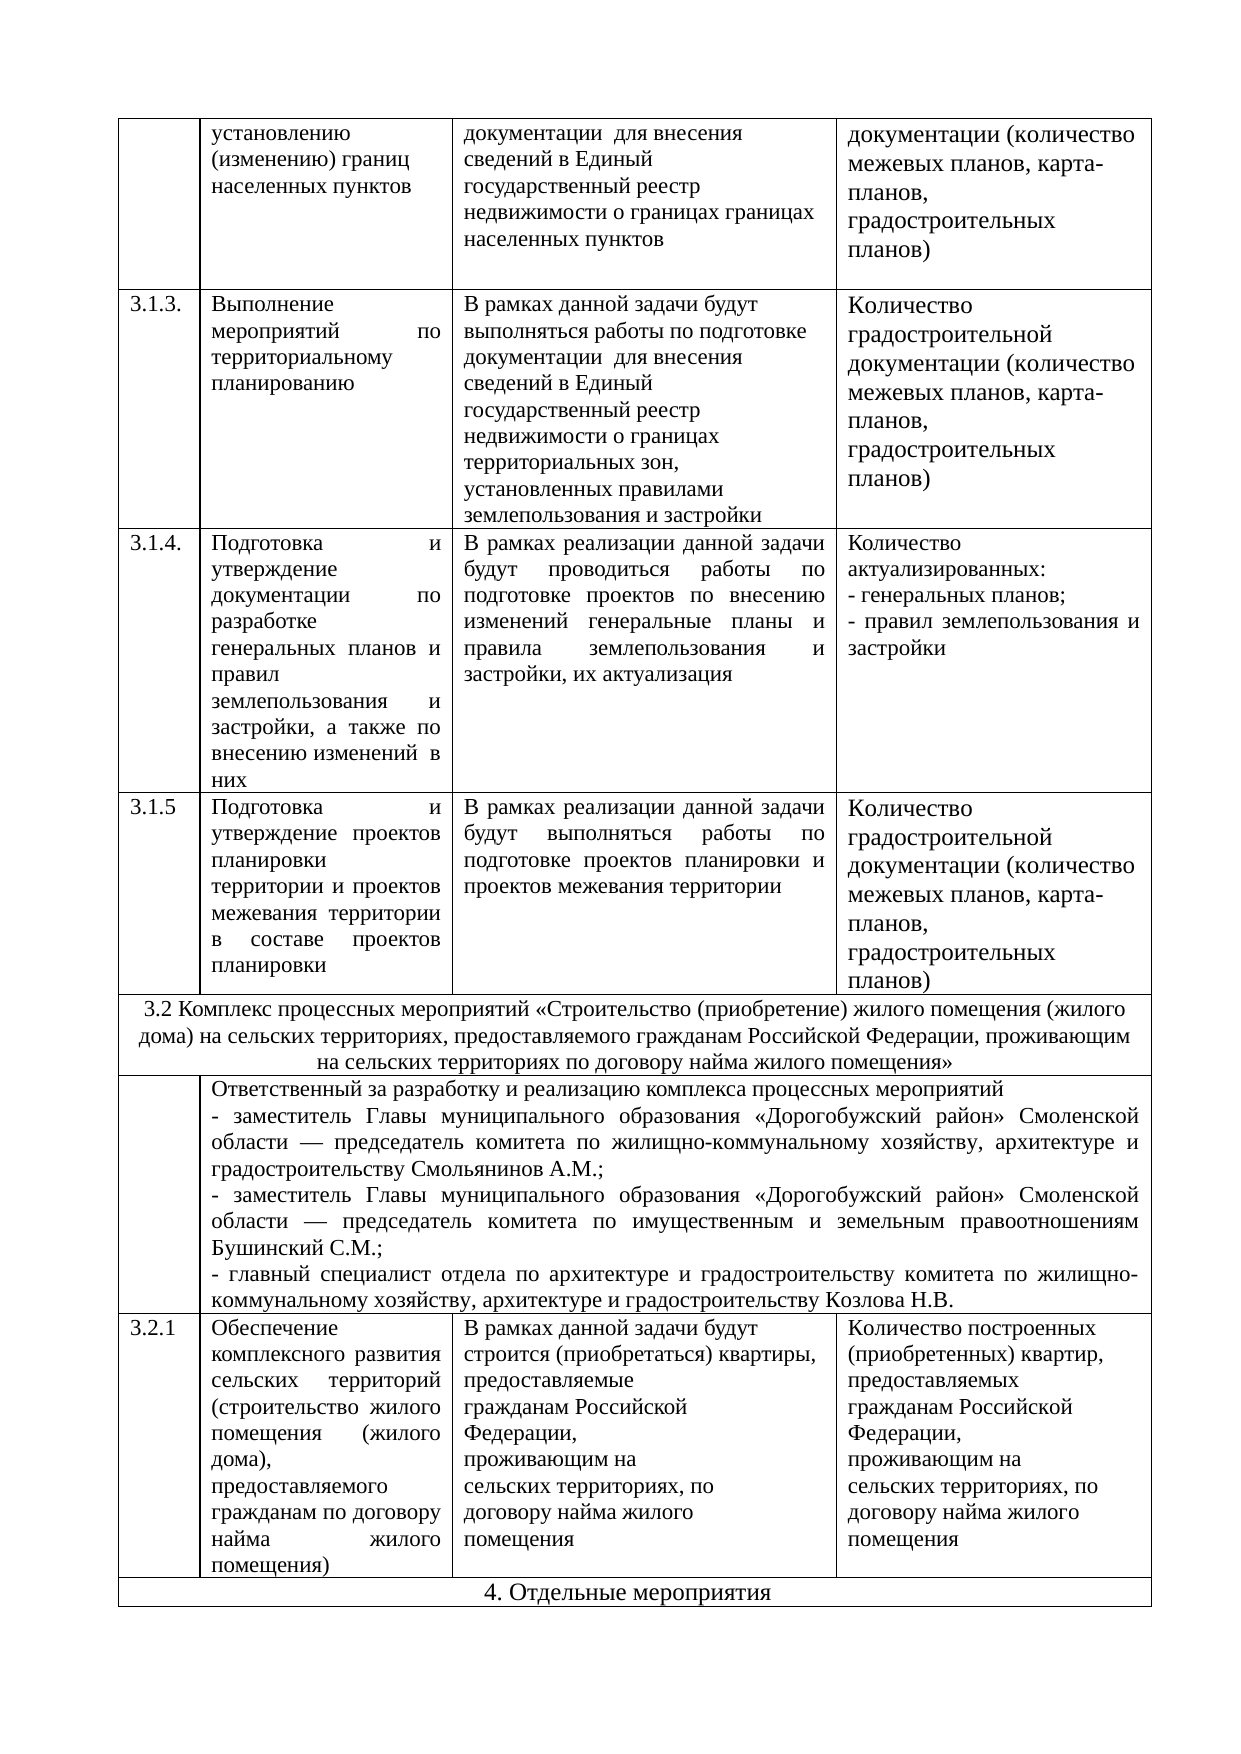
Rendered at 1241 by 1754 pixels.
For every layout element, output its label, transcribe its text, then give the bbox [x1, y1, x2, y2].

table_cell Количество построенных (приобретенных) квартир, предоставляемых гражданам Российской Федерации, проживающим на сельских территориях, по договору найма жилого помещения [837, 1314, 1151, 1577]
table_cell документации для внесения сведений в Единый государственный реестр недвижимости о границах границах населенных пунктов [453, 119, 836, 289]
table_cell [119, 119, 199, 289]
table_cell В рамках реализации данной задачи будут выполняться работы по подготовке проектов планировки и проектов межевания территории [453, 793, 836, 994]
table_cell В рамках данной задачи будут строится (приобретаться) квартиры, предоставляемые гражданам Российской Федерации, проживающим на сельских территориях, по договору найма жилого помещения [453, 1314, 836, 1577]
table_cell Количество градостроительной документации (количество межевых планов, карта-планов, градостроительных планов) [837, 290, 1151, 527]
table_cell установлению (изменению) границ населенных пунктов [201, 119, 452, 289]
table_cell 3.1.4. [119, 529, 199, 792]
table_cell В рамках данной задачи будут выполняться работы по подготовке документации для внесения сведений в Единый государственный реестр недвижимости о границах территориальных зон, установленных правилами землепользования и застройки [453, 290, 836, 527]
table_cell 3.2 Комплекс процессных мероприятий «Строительство (приобретение) жилого помещения (жилого дома) на сельских территориях, предоставляемого гражданам Российской Федерации, проживающим на сельских территориях по договору найма жилого помещения» [119, 995, 1151, 1074]
table_cell Количество градостроительной документации (количество межевых планов, карта-планов, градостроительных планов) [837, 793, 1151, 994]
table_cell Подготовка и утверждение документации по разработке генеральных планов и правил землепользования и застройки, а также по внесению изменений в них [201, 529, 452, 792]
table_cell Обеспечение комплексного развития сельских территорий (строительство жилого помещения (жилого дома), предоставляемого гражданам по договору найма жилого помещения) [201, 1314, 452, 1577]
table_cell 3.1.5 [119, 793, 199, 994]
table_cell документации (количество межевых планов, карта-планов, градостроительных планов) [837, 119, 1151, 289]
table_cell Подготовка и утверждение проектов планировки территории и проектов межевания территории в составе проектов планировки [201, 793, 452, 994]
table_cell Количество актуализированных: - генеральных планов; - правил землепользования и застройки [837, 529, 1151, 792]
table_cell Ответственный за разработку и реализацию комплекса процессных мероприятий - заместитель Главы муниципального образования «Дорогобужский район» Смоленской области — председатель комитета по жилищно-коммунальному хозяйству, архитектуре и градостроительству Смольянинов А.М.; - заместитель Главы муниципального образования «Дорогобужский район» Смоленской области — председатель комитета по имущественным и земельным правоотношениям Бушинский С.М.; - главный специалист отдела по архитектуре и градостроительству комитета по жилищно-коммунальному хозяйству, архитектуре и градостроительству Козлова Н.В. [201, 1076, 1151, 1313]
table_cell 3.2.1 [119, 1314, 199, 1577]
table_cell [119, 1076, 199, 1313]
table_cell 3.1.3. [119, 290, 199, 527]
table_cell В рамках реализации данной задачи будут проводиться работы по подготовке проектов по внесению изменений генеральные планы и правила землепользования и застройки, их актуализация [453, 529, 836, 792]
table_cell 4. Отдельные мероприятия [119, 1578, 1151, 1606]
table_cell Выполнение мероприятий по территориальному планированию [201, 290, 452, 527]
